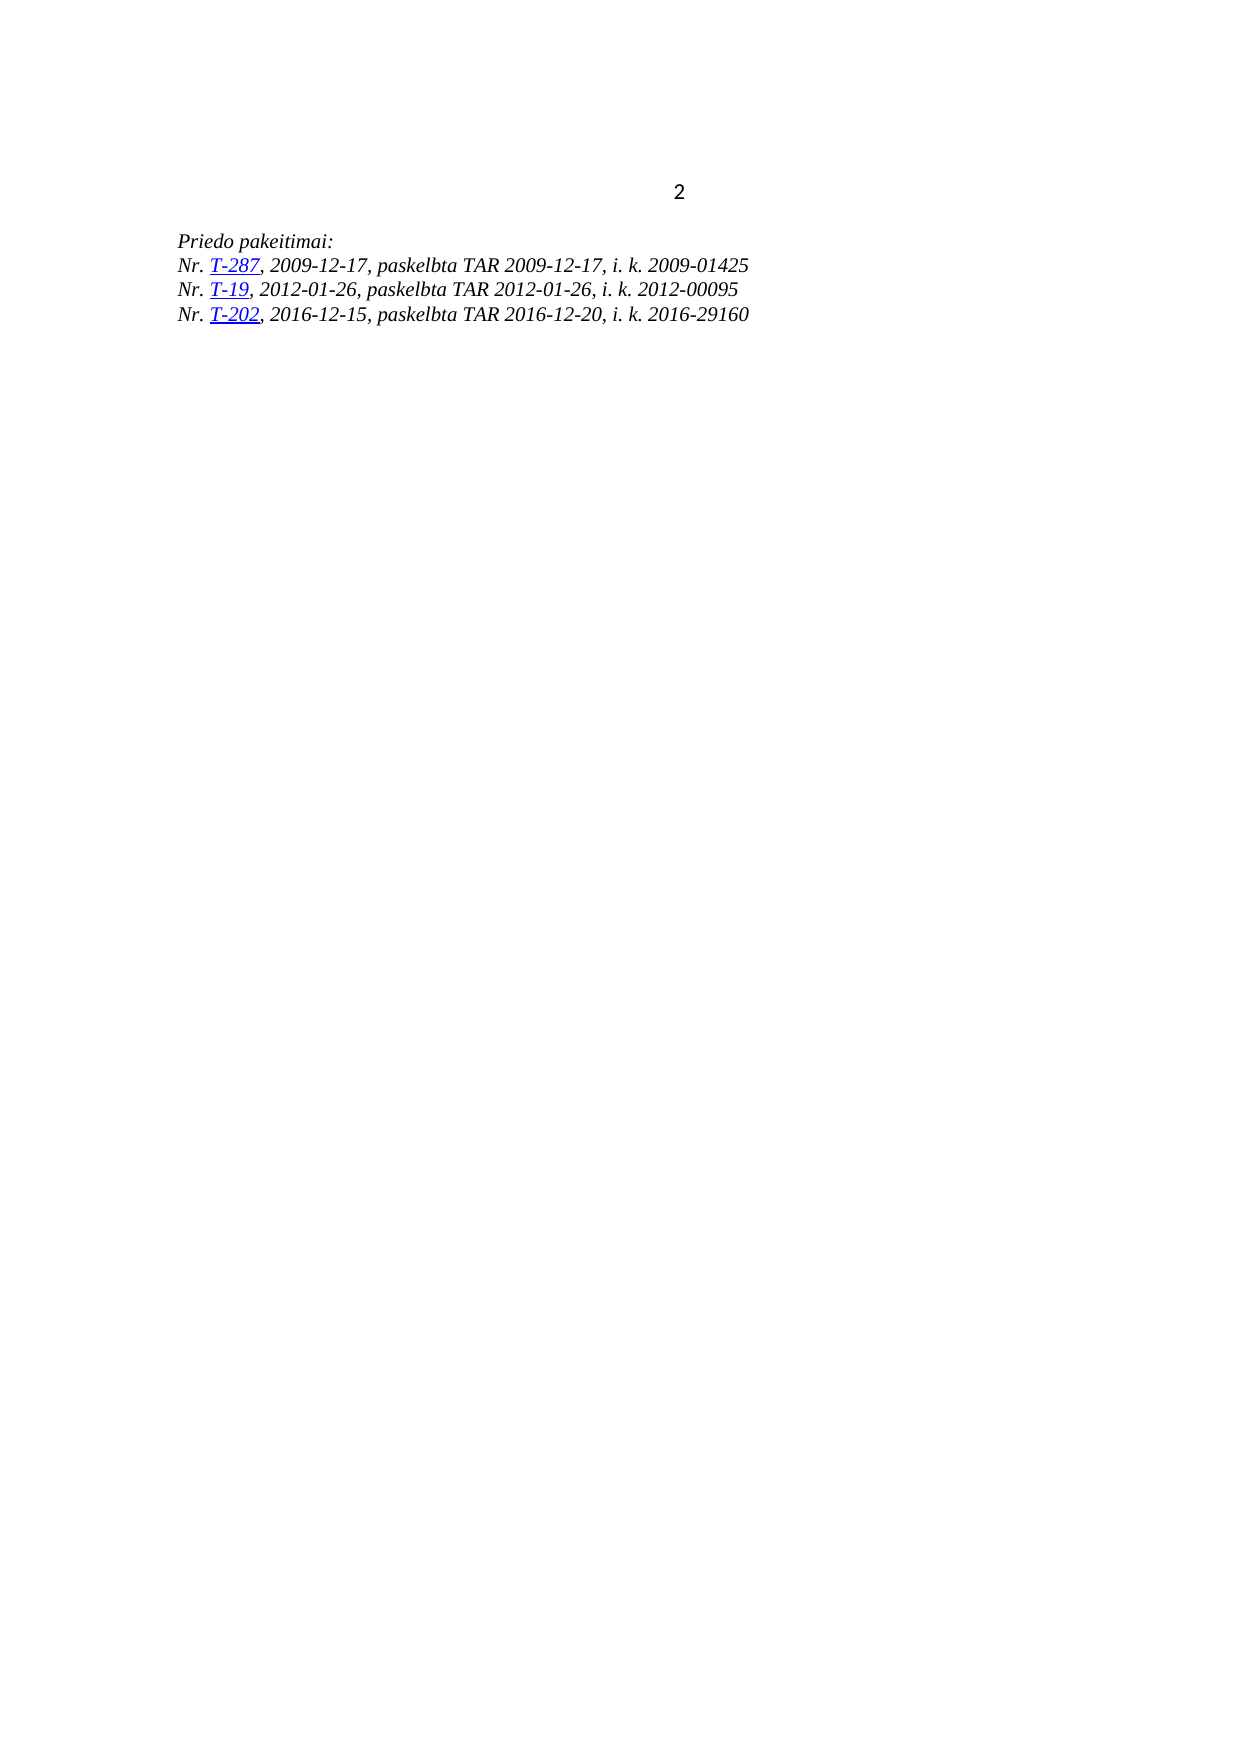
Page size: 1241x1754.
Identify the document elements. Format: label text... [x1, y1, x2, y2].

text Nr. T-202, 2016-12-15, paskelbta TAR 2016-12-20, i. k. 2016-29160 [177, 301, 1181, 326]
text Priedo pakeitimai: [177, 229, 1181, 253]
text Nr. T-19, 2012-01-26, paskelbta TAR 2012-01-26, i. k. 2012-00095 [177, 277, 1181, 301]
text Nr. T-287, 2009-12-17, paskelbta TAR 2009-12-17, i. k. 2009-01425 [177, 253, 1181, 277]
